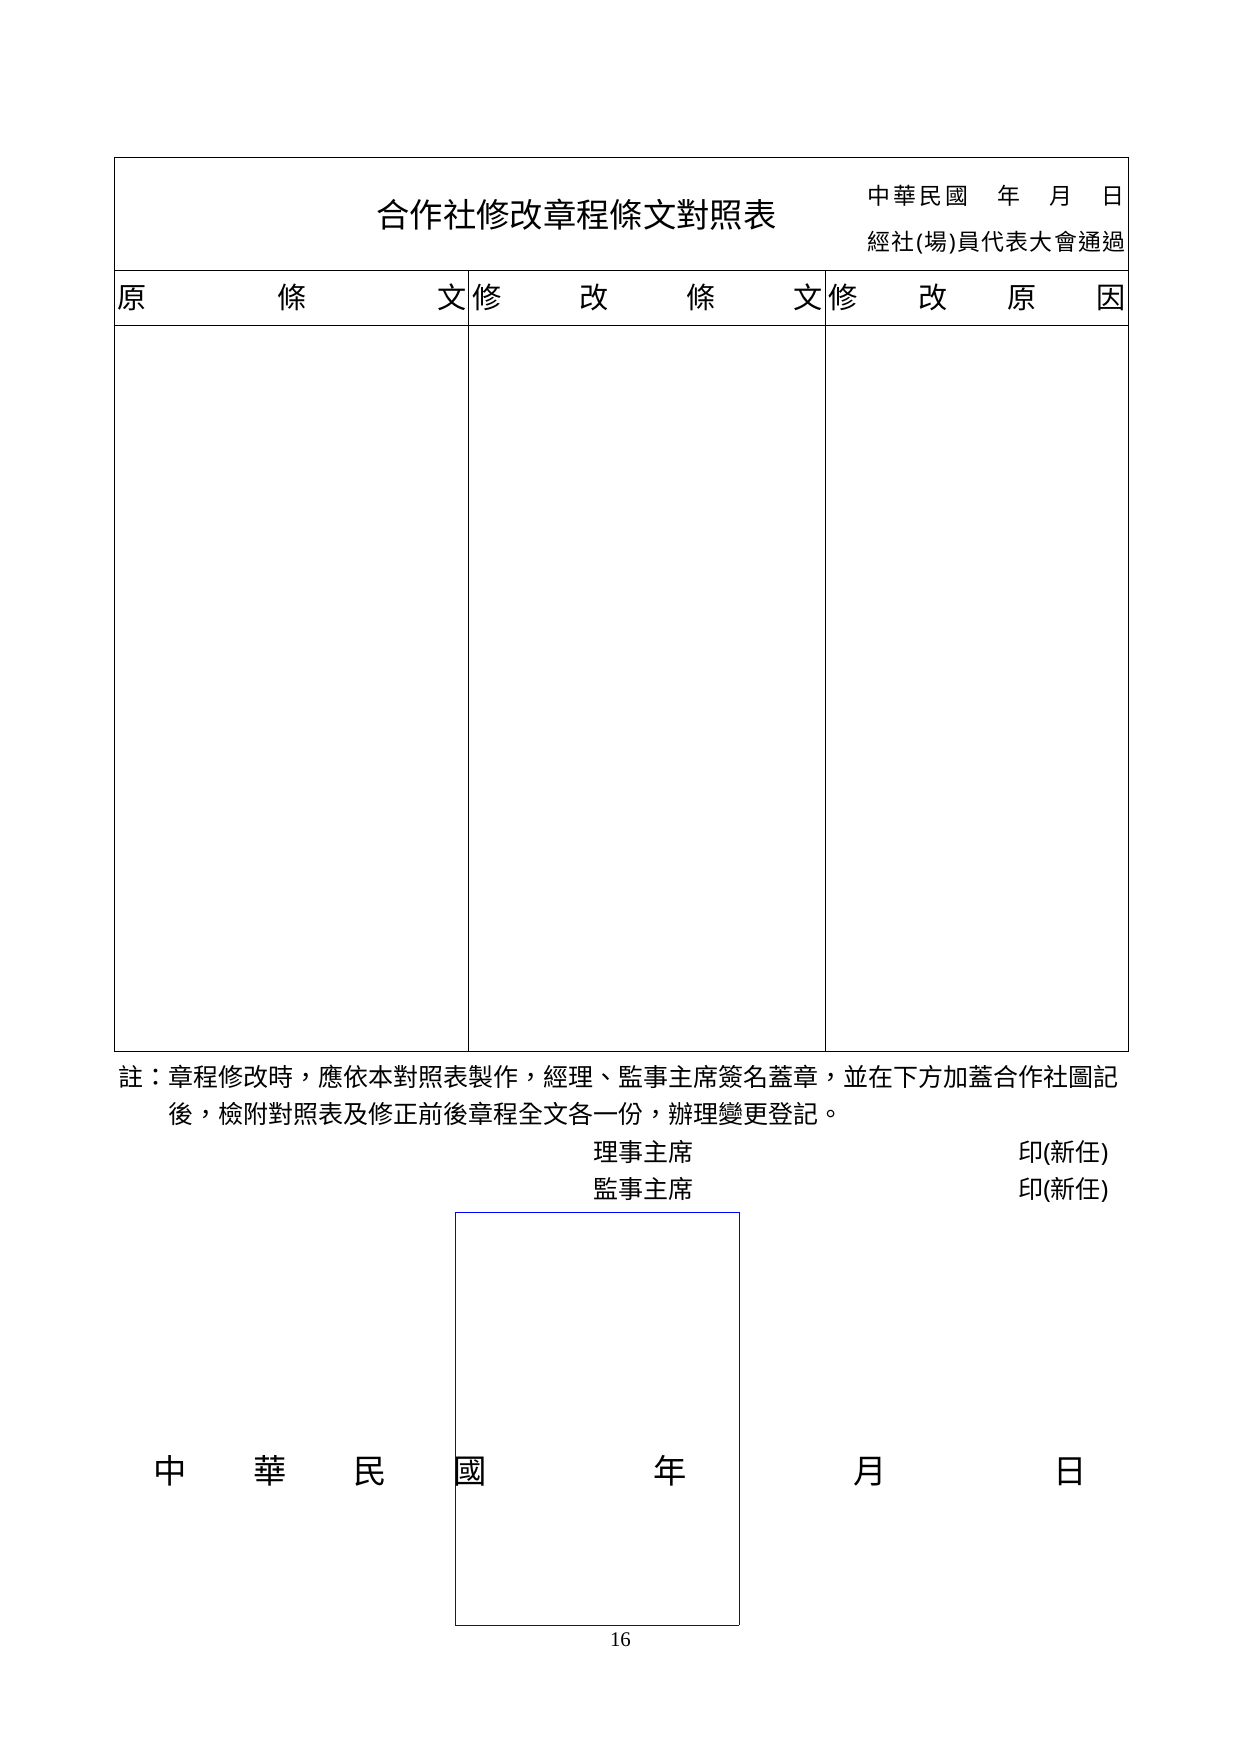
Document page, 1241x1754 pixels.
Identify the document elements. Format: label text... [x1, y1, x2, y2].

text 中 華 民 [118, 1431, 455, 1506]
table_cell 修改原因 [826, 271, 1128, 324]
table_cell [826, 326, 1128, 1051]
table_cell 原條文 [115, 271, 468, 324]
text 註：章程修改時，應依本對照表製作，經理、監事主席簽名蓋章，並在下方加蓋合作社圖記後，檢附對照表及修正前後章程全文各一份，辦理變更登記。 [118, 1052, 1122, 1131]
table_header 合作社修改章程條文對照表 [115, 158, 864, 270]
table_cell 修改條文 [469, 271, 825, 324]
table_cell [115, 326, 468, 1051]
text 國 年 [456, 1431, 739, 1506]
text 理事主席 印(新任) [118, 1131, 1122, 1169]
text 月 日 [740, 1431, 1122, 1506]
table_header 中華民國 年 月 日 經社(場)員代表大會通過 [865, 158, 1128, 270]
text 監事主席 印(新任) [118, 1169, 1122, 1206]
table_cell [469, 326, 825, 1051]
